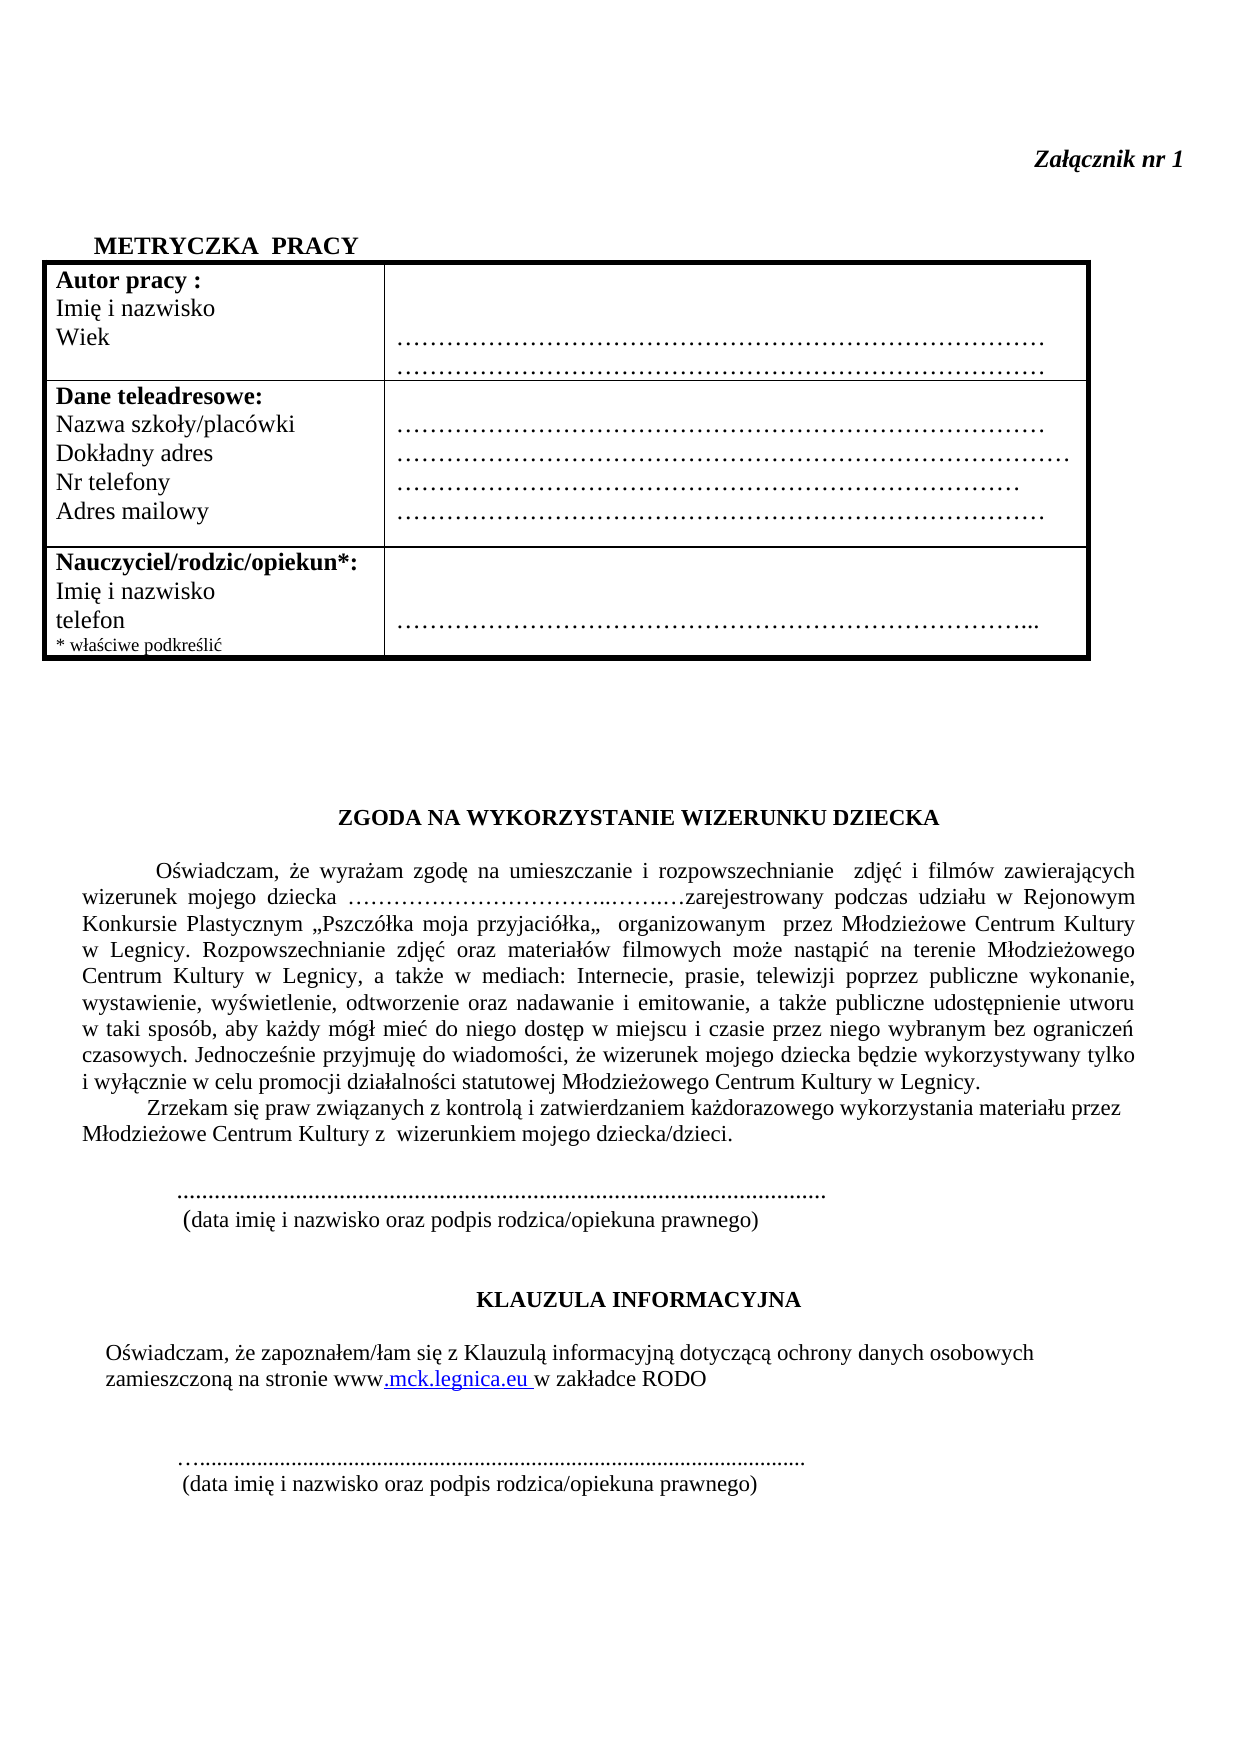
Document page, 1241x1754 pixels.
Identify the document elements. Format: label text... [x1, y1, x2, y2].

text Zrzekam się praw związanych z kontrolą i zatwierdzaniem każdorazowego wykorzystania materiału przez Młodzieżowe Centrum Kultury z wizerunkiem mojego dziecka/dzieci. [82, 1094, 1137, 1147]
text Oświadczam, że wyrażam zgodę na umieszczanie i rozpowszechnianie zdjęć i filmów zawierających wizerunek mojego dziecka ……………………………..…….…zarejestrowany podczas udziału w Rejonowym Konkursie Plastycznym „Pszczółka moja przyjaciółka„ organizowanym przez Młodzieżowe Centrum Kultury w Legnicy. Rozpowszechnianie zdjęć oraz materiałów filmowych może nastąpić na terenie Młodzieżowego Centrum Kultury w Legnicy, a także w mediach: Internecie, prasie, telewizji poprzez publiczne wykonanie, wystawienie, wyświetlenie, odtworzenie oraz nadawanie i emitowanie, a także publiczne udostępnienie utworu w taki sposób, aby każdy mógł mieć do niego dostęp w miejscu i czasie przez niego wybranym bez ograniczeń czasowych. Jednocześnie przyjmuję do wiadomości, że wizerunek mojego dziecka będzie wykorzystywany tylko i wyłącznie w celu promocji działalności statutowej Młodzieżowego Centrum Kultury w Legnicy. [82, 857, 1137, 1094]
text Załącznik nr 1 [94, 144, 1184, 173]
table_cell …………………………………………………………………… ………………………………………………………………………………………………………………………………………… …………………………………………………………………… [385, 381, 1086, 546]
text (data imię i nazwisko oraz podpis rodzica/opiekuna prawnego) [176, 1204, 1137, 1233]
table_header Autor pracy : Imię i nazwisko Wiek [47, 265, 384, 380]
text Oświadczam, że zapoznałem/łam się z Klauzulą informacyjną dotyczącą ochrony danych osobowych zamieszczoną na stronie www.mck.legnica.eu w zakładce RODO [105, 1338, 1101, 1391]
text (data imię i nazwisko oraz podpis rodzica/opiekuna prawnego) [176, 1470, 1137, 1497]
table_cell Dane teleadresowe: Nazwa szkoły/placówki Dokładny adres Nr telefony Adres mailowy [47, 381, 384, 546]
table_header …………………………………………………………………… …………………………………………………………………… [385, 265, 1086, 380]
text METRYCZKA PRACY [94, 231, 1184, 259]
table_cell Nauczyciel/rodzic/opiekun*: Imię i nazwisko telefon * właściwe podkreślić [47, 548, 384, 655]
text ........................................................................................................ [176, 1176, 1137, 1204]
text ….......................................................................................................... [176, 1444, 1137, 1470]
text KLAUZULA INFORMACYJNA [94, 1286, 1184, 1312]
table_cell …………………………………………………………………... [385, 548, 1086, 655]
text ZGODA NA WYKORZYSTANIE WIZERUNKU DZIECKA [94, 804, 1184, 831]
